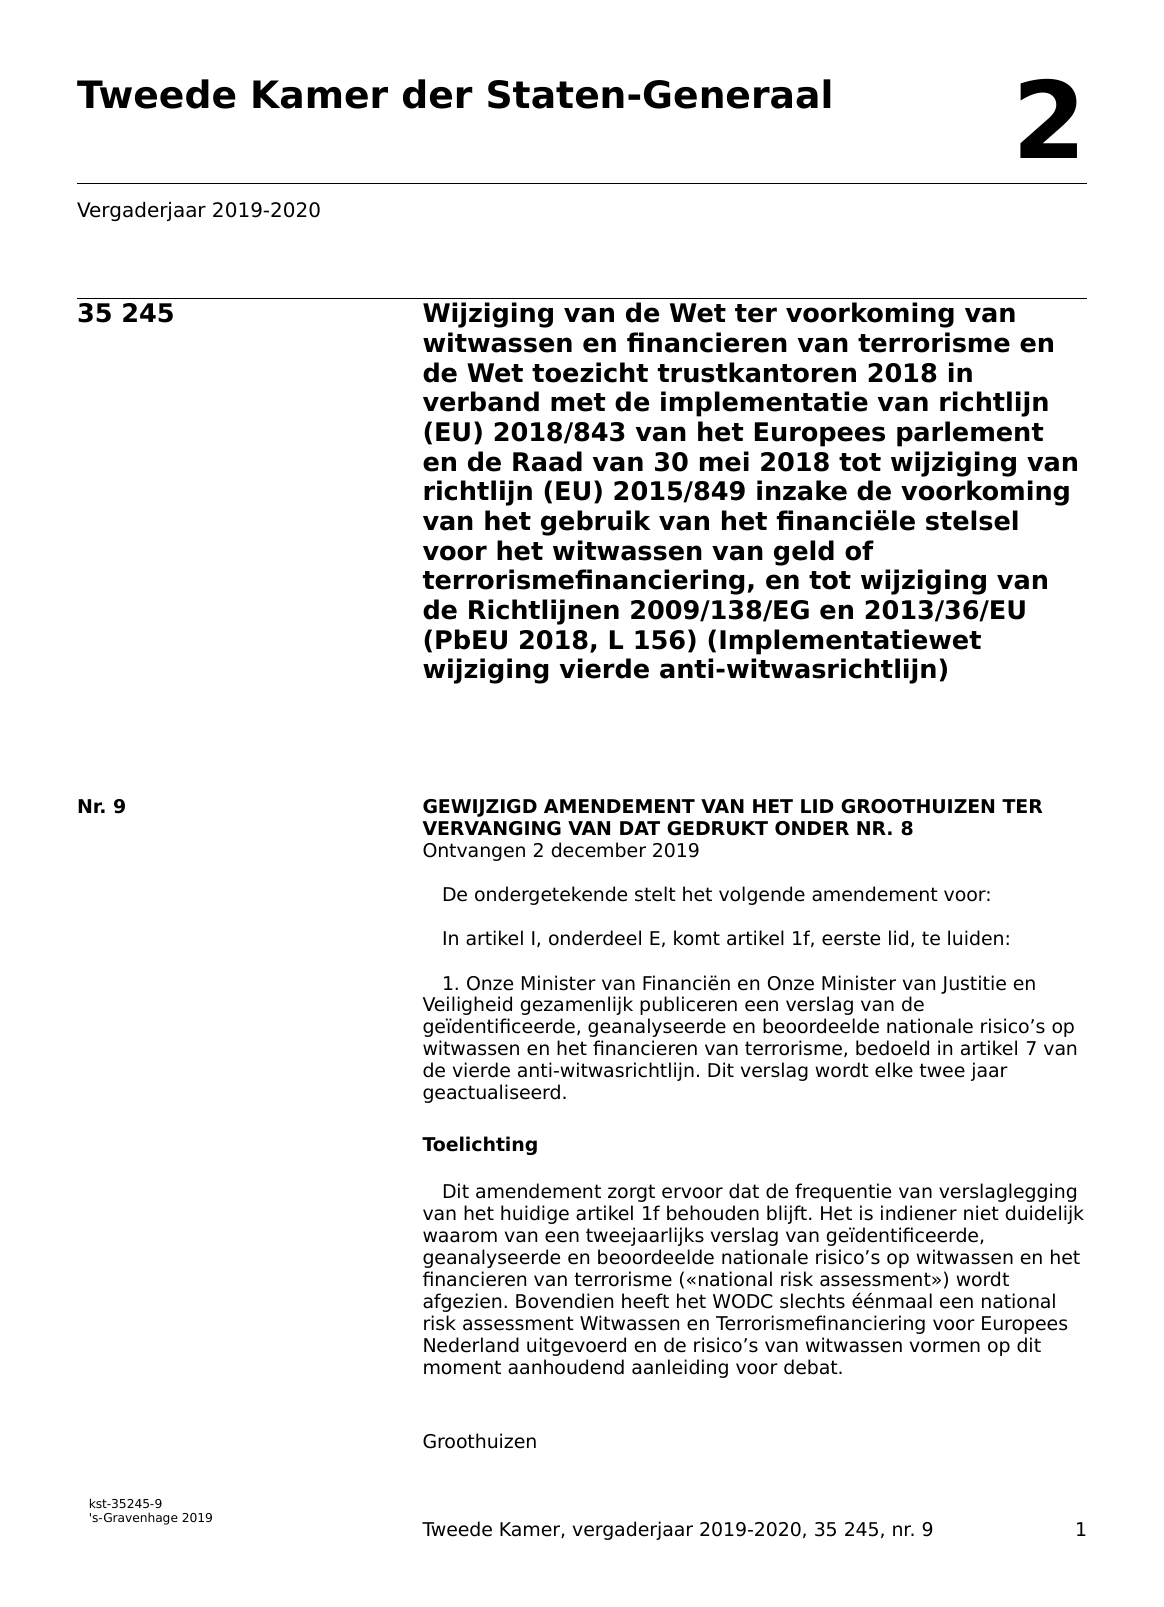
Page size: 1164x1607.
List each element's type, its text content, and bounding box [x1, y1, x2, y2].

text 1. Onze Minister van Financiën en Onze Minister van Justitie en Veiligheid gezamenlijk publiceren een verslag van de geïdentificeerde, geanalyseerde en beoordeelde nationale risico’s op witwassen en het financieren van terrorisme, bedoeld in artikel 7 van de vierde anti-witwasrichtlijn. Dit verslag wordt elke twee jaar geactualiseerd. [422, 972, 1087, 1104]
text In artikel I, onderdeel E, komt artikel 1f, eerste lid, te luiden: [422, 928, 1087, 950]
subtitle Nr. 9 GEWIJZIGD AMENDEMENT VAN HET LID GROOTHUIZEN TER VERVANGING VAN DAT GEDRUKT ONDER NR. 8 [77, 796, 1087, 840]
text De ondergetekende stelt het volgende amendement voor: [422, 884, 1087, 906]
text kst-35245-9 [88, 1497, 323, 1511]
text Groothuizen [422, 1409, 1087, 1453]
table_cell Vergaderjaar 2019-2020 [77, 184, 1087, 298]
text 's-Gravenhage 2019 [88, 1511, 323, 1525]
text Ontvangen 2 december 2019 [422, 840, 1087, 862]
table_header Tweede Kamer der Staten-Generaal [77, 59, 886, 183]
table_header 2 [886, 59, 1087, 183]
subtitle 35 245 Wijziging van de Wet ter voorkoming van witwassen en financieren van terrorisme en de Wet toezicht trustkantoren 2018 in verband met de implementatie van richtlijn (EU) 2018/843 van het Europees parlement en de Raad van 30 mei 2018 tot wijziging van richtlijn (EU) 2015/849 inzake de voorkoming van het gebruik van het financiële stelsel voor het witwassen van geld of terrorismefinanciering, en tot wijziging van de Richtlijnen 2009/138/EG en 2013/36/EU (PbEU 2018, L 156) (Implementatiewet wijziging vierde anti-witwasrichtlijn) [77, 299, 1087, 685]
subtitle Toelichting [422, 1134, 1087, 1156]
text Dit amendement zorgt ervoor dat de frequentie van verslaglegging van het huidige artikel 1f behouden blijft. Het is indiener niet duidelijk waarom van een tweejaarlijks verslag van geïdentificeerde, geanalyseerde en beoordeelde nationale risico’s op witwassen en het financieren van terrorisme («national risk assessment») wordt afgezien. Bovendien heeft het WODC slechts éénmaal een national risk assessment Witwassen en Terrorismefinanciering voor Europees Nederland uitgevoerd en de risico’s van witwassen vormen op dit moment aanhoudend aanleiding voor debat. [422, 1181, 1087, 1379]
